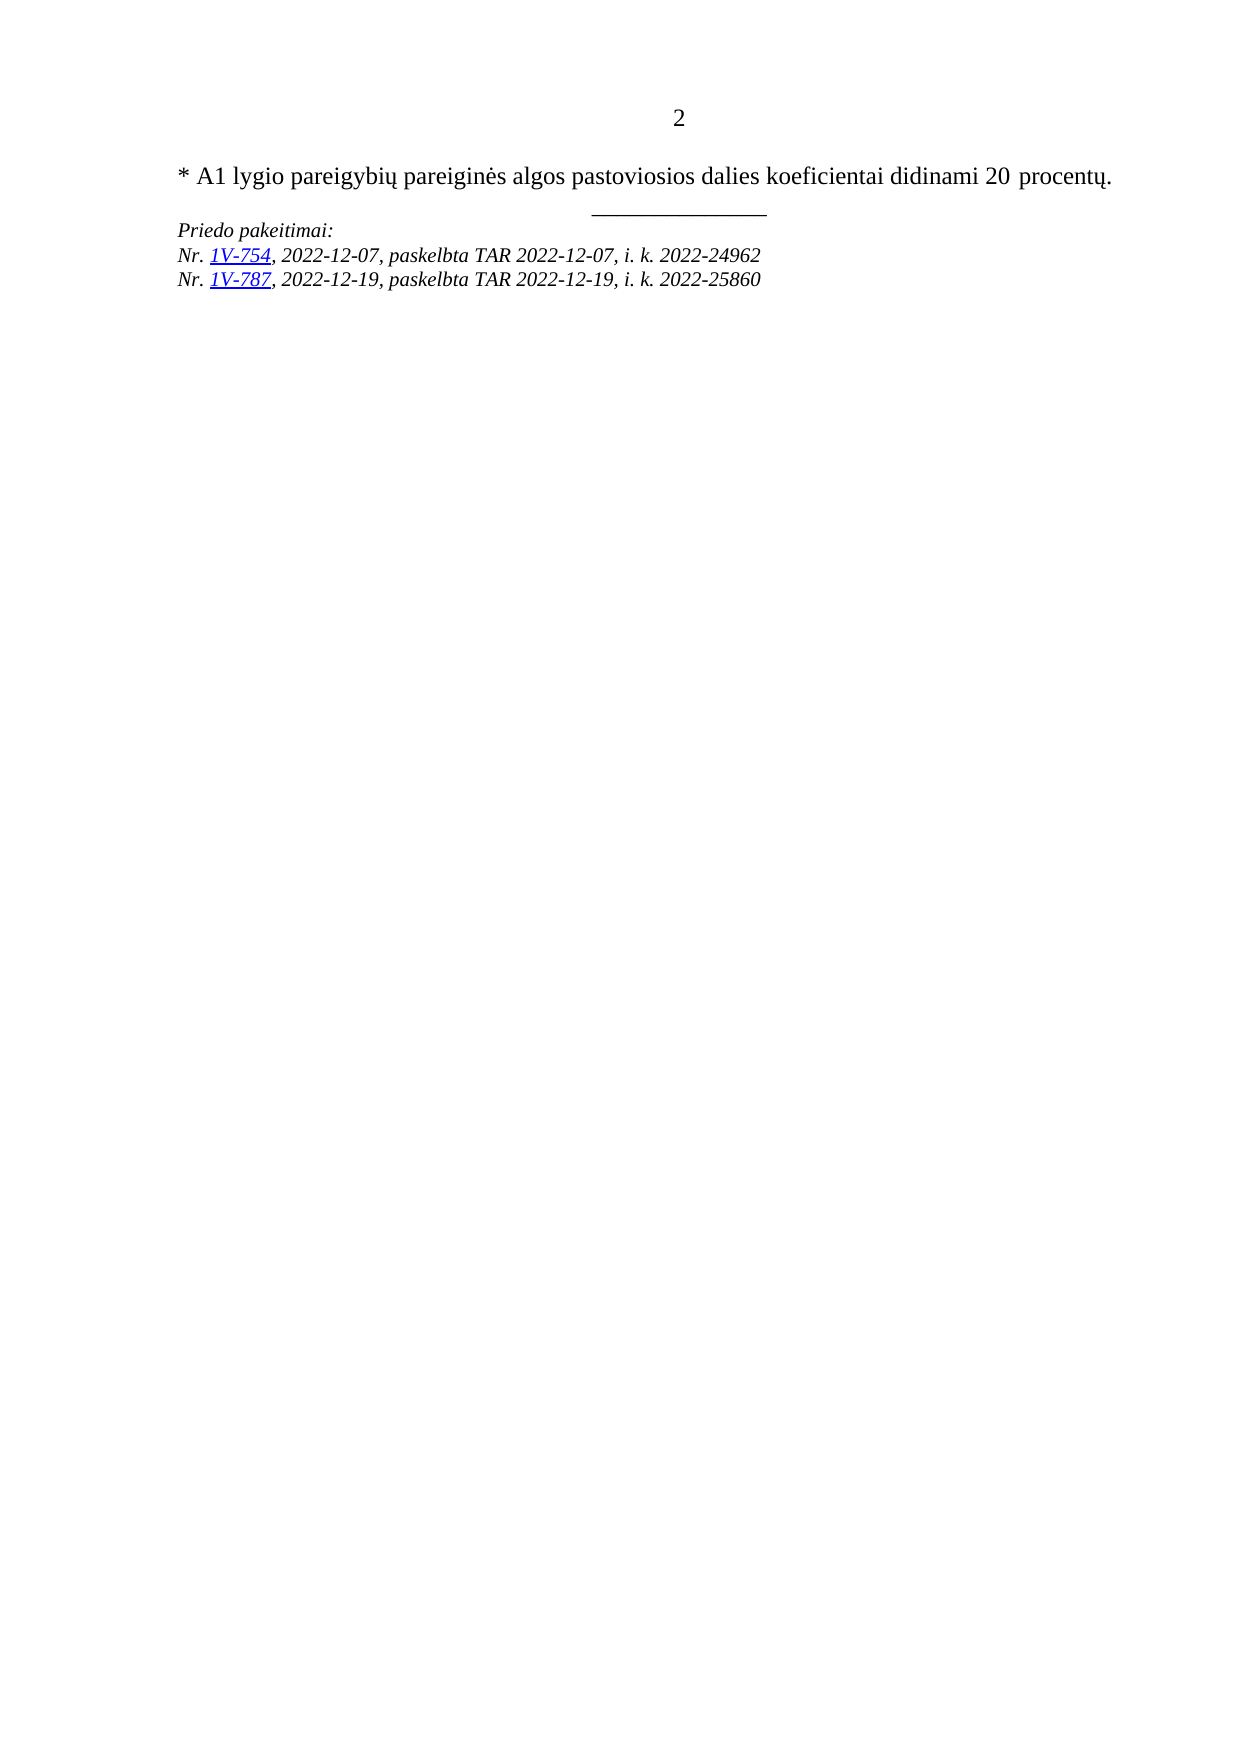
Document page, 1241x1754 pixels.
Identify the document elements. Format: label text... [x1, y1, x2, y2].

text * A1 lygio pareigybių pareiginės algos pastoviosios dalies koeficientai didinami 20 procentų. [177, 161, 1181, 190]
text Nr. 1V-754, 2022-12-07, paskelbta TAR 2022-12-07, i. k. 2022-24962 [177, 242, 1181, 267]
text Priedo pakeitimai: [177, 218, 1181, 242]
text ______________ [177, 190, 1181, 218]
text Nr. 1V-787, 2022-12-19, paskelbta TAR 2022-12-19, i. k. 2022-25860 [177, 267, 1181, 291]
